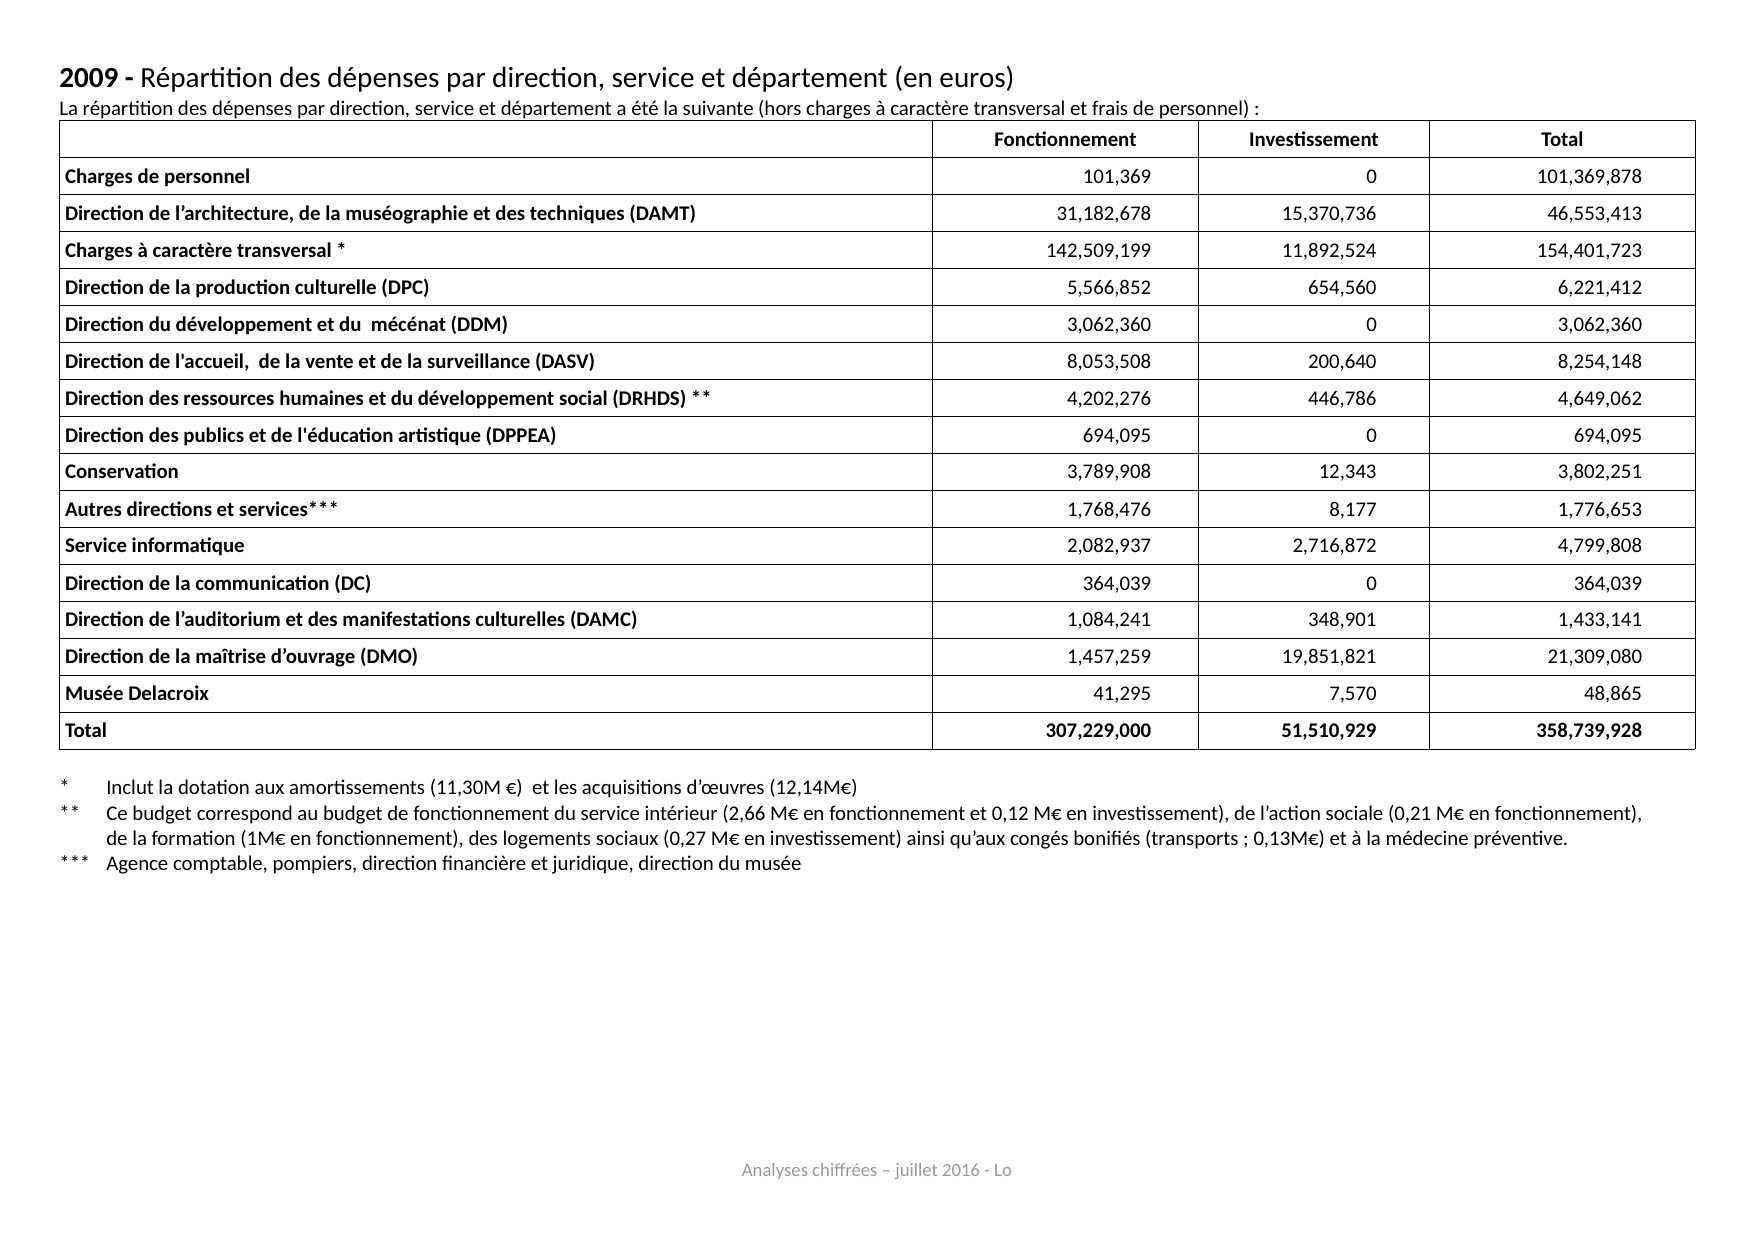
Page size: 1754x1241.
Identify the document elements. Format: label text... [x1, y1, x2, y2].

table_cell 4 799 808 [1430, 528, 1695, 564]
table_cell 1 457 259 [933, 639, 1198, 675]
table_cell 19 851 821 [1199, 639, 1429, 675]
table_cell 8 053 508 [933, 343, 1198, 379]
table_cell 358 739 928 [1430, 713, 1695, 749]
table_cell 5 566 852 [933, 269, 1198, 305]
table_cell Direction de l'accueil, de la vente et de la surveillance (DASV) [60, 343, 932, 379]
table_cell 1 776 653 [1430, 491, 1695, 527]
table_cell 364 039 [1430, 565, 1695, 601]
table_cell 0 [1199, 158, 1429, 194]
table_cell Charges de personnel [60, 158, 932, 194]
table_cell 2 082 937 [933, 528, 1198, 564]
table_cell 48 865 [1430, 676, 1695, 712]
table_cell Direction de l’auditorium et des manifestations culturelles (DAMC) [60, 602, 932, 638]
table_cell 3 789 908 [933, 454, 1198, 490]
table_cell Service informatique [60, 528, 932, 564]
table_cell 31 182 678 [933, 195, 1198, 231]
table_cell 46 553 413 [1430, 195, 1695, 231]
text 2009 - Répartition des dépenses par direction, service et département (en euros) [59, 59, 1695, 95]
table_cell Direction de la maîtrise d’ouvrage (DMO) [60, 639, 932, 675]
table_cell 348 901 [1199, 602, 1429, 638]
table_cell 6 221 412 [1430, 269, 1695, 305]
text *** Agence comptable, pompiers, direction financière et juridique, direction du musée [59, 851, 1695, 876]
table_cell 15 370 736 [1199, 195, 1429, 231]
table_cell 0 [1199, 417, 1429, 453]
table_cell 4 649 062 [1430, 380, 1695, 416]
table_cell Total [60, 713, 932, 749]
table_cell 8 254 148 [1430, 343, 1695, 379]
table_header [60, 121, 932, 157]
table_cell 101 369 878 [1430, 158, 1695, 194]
table_cell 446 786 [1199, 380, 1429, 416]
table_cell 2 716 872 [1199, 528, 1429, 564]
text ** Ce budget correspond au budget de fonctionnement du service intérieur (2,66 M€ en fonctionnement et 0,12 M€ en investissement), de l’action sociale (0,21 M€ en fonctionnement), de la formation (1M€ en fonctionnement), des logements sociaux (0,27 M€ en investissement) ainsi qu’aux congés bonifiés (transports ; 0,13M€) et à la médecine préventive. [59, 800, 1695, 851]
table_cell Autres directions et services*** [60, 491, 932, 527]
table_cell 694 095 [933, 417, 1198, 453]
table_cell Charges à caractère transversal * [60, 232, 932, 268]
table_cell 142 509 199 [933, 232, 1198, 268]
table_cell 364 039 [933, 565, 1198, 601]
table_cell 8 177 [1199, 491, 1429, 527]
table_cell 11 892 524 [1199, 232, 1429, 268]
table_cell Direction de la communication (DC) [60, 565, 932, 601]
table_cell 154 401 723 [1430, 232, 1695, 268]
table_cell 3 802 251 [1430, 454, 1695, 490]
table_cell 41 295 [933, 676, 1198, 712]
table_cell 1 768 476 [933, 491, 1198, 527]
table_header Investissement [1199, 121, 1429, 157]
table_header Total [1430, 121, 1695, 157]
table_cell 1 433 141 [1430, 602, 1695, 638]
table_cell 307 229 000 [933, 713, 1198, 749]
table_cell Direction des ressources humaines et du développement social (DRHDS) ** [60, 380, 932, 416]
table_cell Direction de la production culturelle (DPC) [60, 269, 932, 305]
table_cell 51 510 929 [1199, 713, 1429, 749]
text * Inclut la dotation aux amortissements (11,30M €) et les acquisitions d’œuvres (12,14M€) [59, 774, 1695, 800]
table_cell 1 084 241 [933, 602, 1198, 638]
table_cell Direction des publics et de l'éducation artistique (DPPEA) [60, 417, 932, 453]
table_cell 12 343 [1199, 454, 1429, 490]
table_cell 200 640 [1199, 343, 1429, 379]
table_cell 0 [1199, 565, 1429, 601]
table_cell 654 560 [1199, 269, 1429, 305]
table_cell 3 062 360 [933, 306, 1198, 342]
table_cell 7 570 [1199, 676, 1429, 712]
table_cell Musée Delacroix [60, 676, 932, 712]
table_cell Conservation [60, 454, 932, 490]
table_cell 3 062 360 [1430, 306, 1695, 342]
text La répartition des dépenses par direction, service et département a été la suivante (hors charges à caractère transversal et frais de personnel) : [59, 95, 1695, 120]
table_cell 694 095 [1430, 417, 1695, 453]
table_cell 21 309 080 [1430, 639, 1695, 675]
table_cell 4 202 276 [933, 380, 1198, 416]
table_cell 0 [1199, 306, 1429, 342]
table_header Fonctionnement [933, 121, 1198, 157]
table_cell 101 369 [933, 158, 1198, 194]
table_cell Direction de l’architecture, de la muséographie et des techniques (DAMT) [60, 195, 932, 231]
table_cell Direction du développement et du mécénat (DDM) [60, 306, 932, 342]
